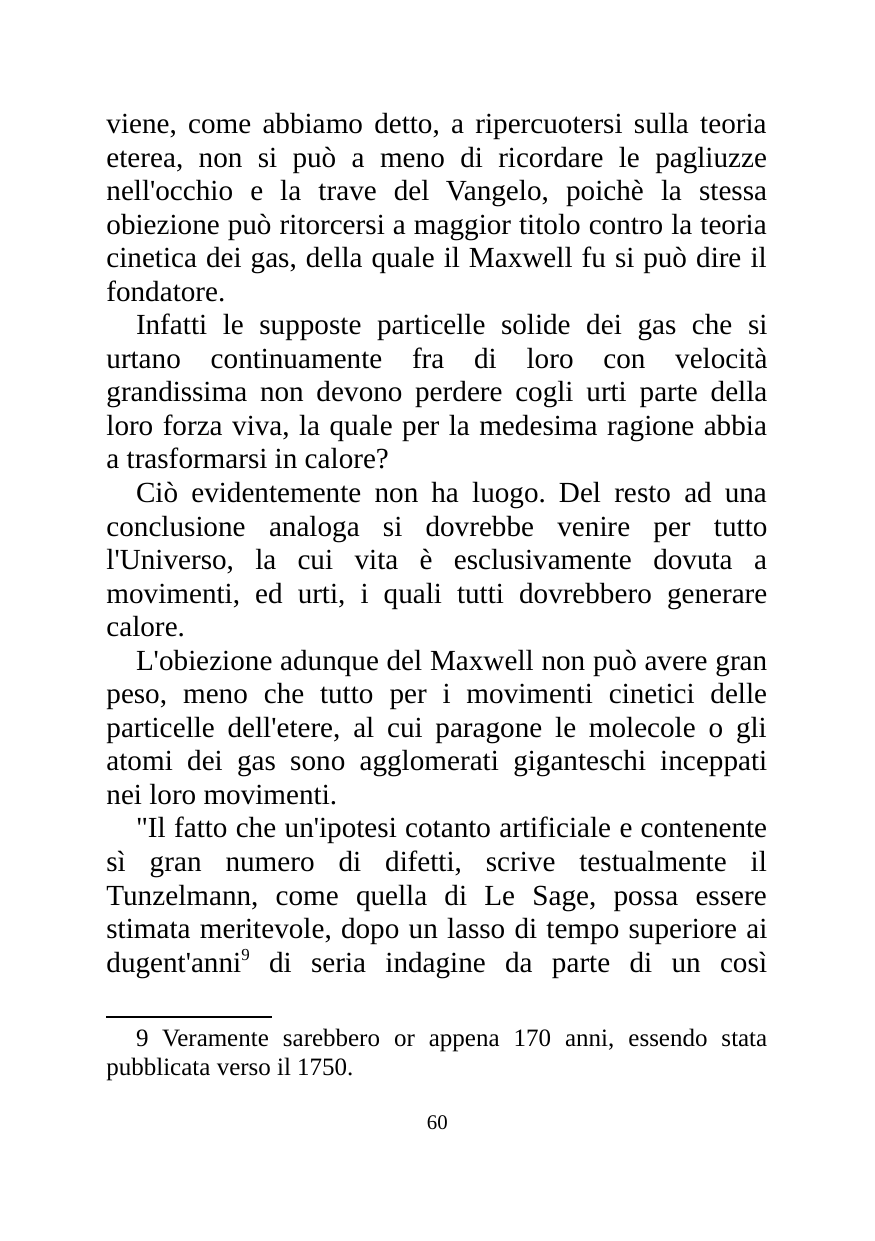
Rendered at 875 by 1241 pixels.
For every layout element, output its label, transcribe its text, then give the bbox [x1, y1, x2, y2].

text Veramente sarebbero or appena 170 anni, essendo stata pubblicata verso il 1750. [106, 1023, 768, 1080]
text "Il fatto che un'ipotesi cotanto artificiale e contenente sì gran numero di difetti, scrive testualmente il Tunzelmann, come quella di Le Sage, possa essere stimata meritevole, dopo un lasso di tempo superiore ai dugent'anni di seria indagine da parte di un così [106, 811, 768, 978]
text Ciò evidentemente non ha luogo. Del resto ad una conclusione analoga si dovrebbe venire per tutto l'Universo, la cui vita è esclusivamente dovuta a movimenti, ed urti, i quali tutti dovrebbero generare calore. [106, 475, 768, 643]
text Infatti le supposte particelle solide dei gas che si urtano continuamente fra di loro con velocità grandissima non devono perdere cogli urti parte della loro forza viva, la quale per la medesima ragione abbia a trasformarsi in calore? [106, 307, 768, 475]
text L'obiezione adunque del Maxwell non può avere gran peso, meno che tutto per i movimenti cinetici delle particelle dell'etere, al cui paragone le molecole o gli atomi dei gas sono agglomerati giganteschi inceppati nei loro movimenti. [106, 643, 768, 811]
text viene, come abbiamo detto, a ripercuotersi sulla teoria eterea, non si può a meno di ricordare le pagliuzze nell'occhio e la trave del Vangelo, poichè la stessa obiezione può ritorcersi a maggior titolo contro la teoria cinetica dei gas, della quale il Maxwell fu si può dire il fondatore. [106, 106, 768, 307]
